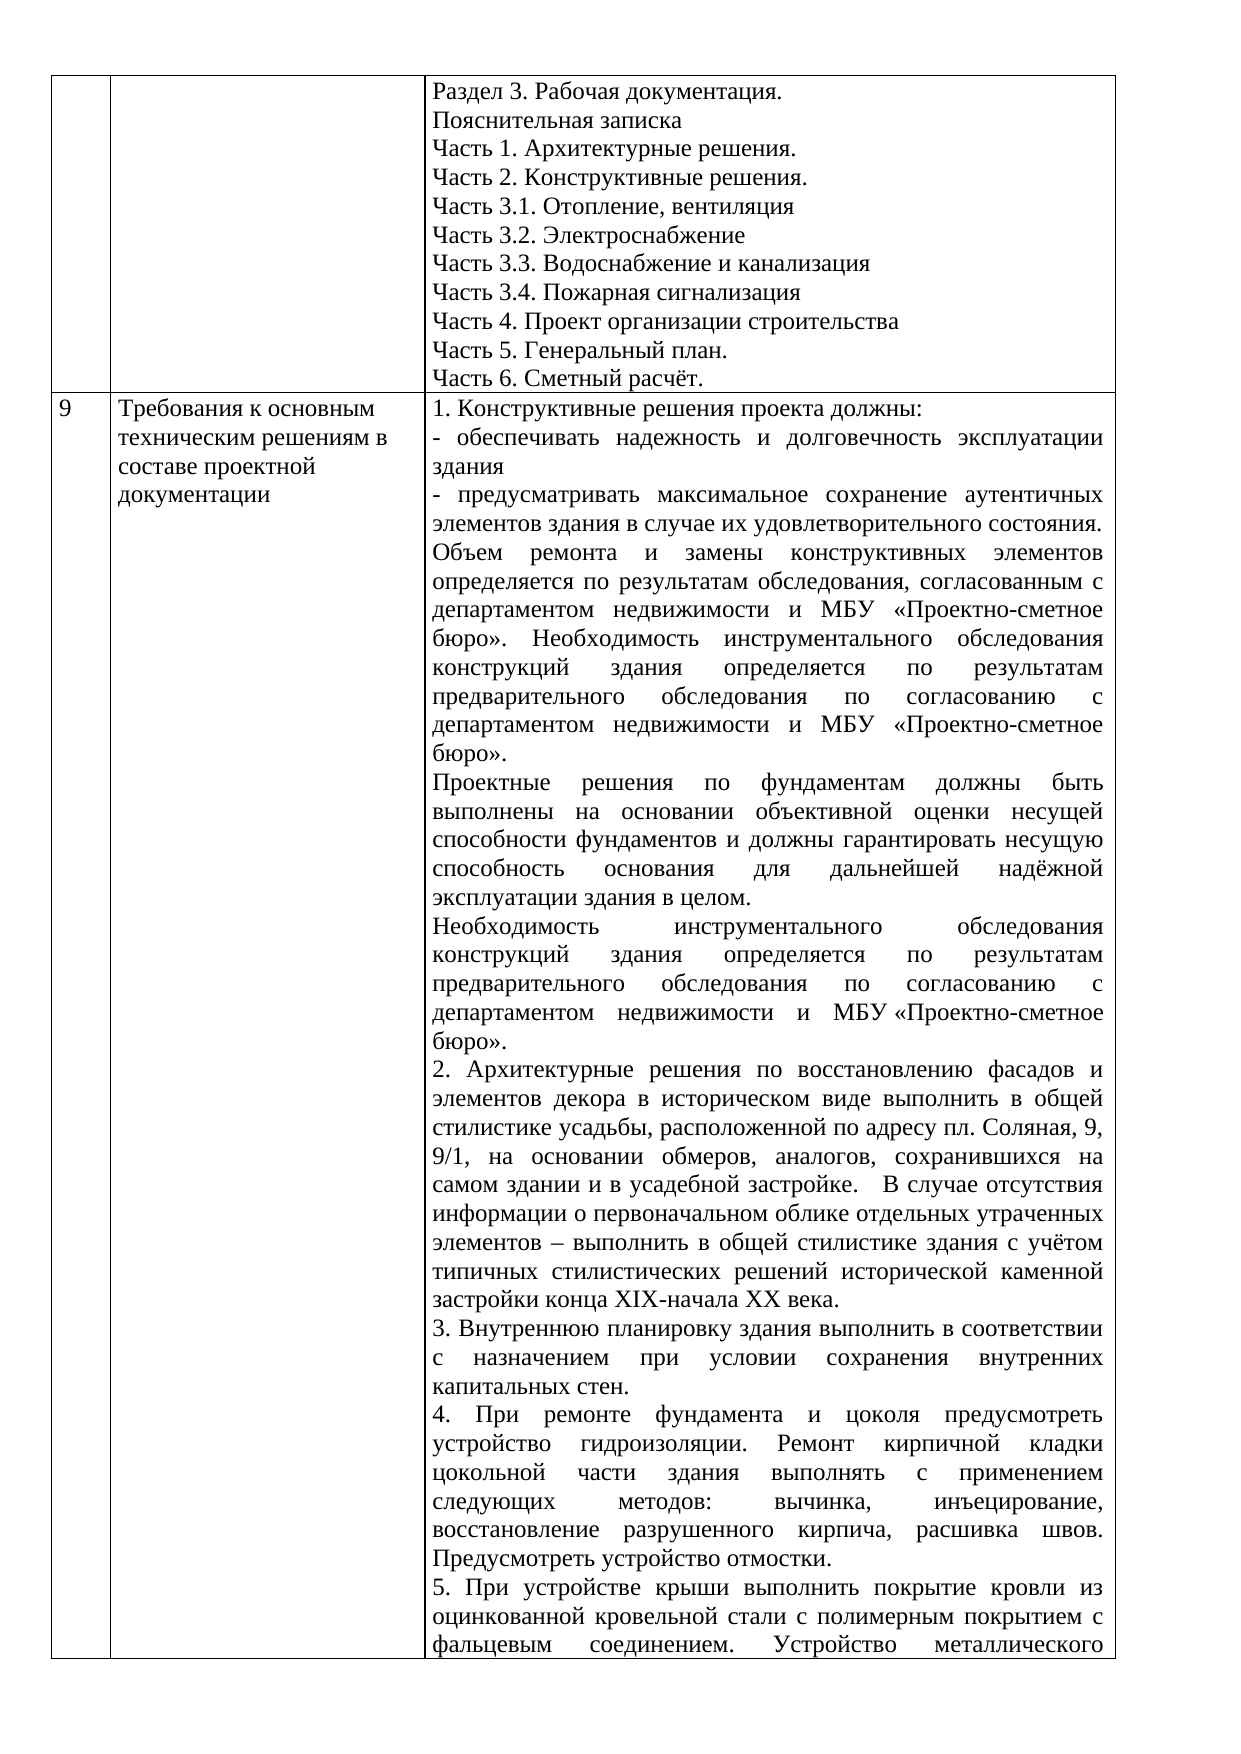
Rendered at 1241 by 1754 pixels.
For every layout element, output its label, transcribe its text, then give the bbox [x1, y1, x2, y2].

table_cell [111, 76, 424, 392]
table_cell 9 [52, 393, 110, 1658]
table_cell [52, 76, 110, 392]
table_cell Раздел 3. Рабочая документация. Пояснительная записка Часть 1. Архитектурные решения. Часть 2. Конструктивные решения. Часть 3.1. Отопление, вентиляция Часть 3.2. Электроснабжение Часть 3.3. Водоснабжение и канализация Часть 3.4. Пожарная сигнализация Часть 4. Проект организации строительства Часть 5. Генеральный план. Часть 6. Сметный расчёт. [426, 76, 1115, 392]
table_cell 1. Конструктивные решения проекта должны: - обеспечивать надежность и долговечность эксплуатации здания - предусматривать максимальное сохранение аутентичных элементов здания в случае их удовлетворительного состояния. Объем ремонта и замены конструктивных элементов определяется по результатам обследования, согласованным с департаментом недвижимости и МБУ «Проектно-сметное бюро». Необходимость инструментального обследования конструкций здания определяется по результатам предварительного обследования по согласованию с департаментом недвижимости и МБУ «Проектно-сметное бюро». Проектные решения по фундаментам должны быть выполнены на основании объективной оценки несущей способности фундаментов и должны гарантировать несущую способность основания для дальнейшей надёжной эксплуатации здания в целом. Необходимость инструментального обследования конструкций здания определяется по результатам предварительного обследования по согласованию с департаментом недвижимости и МБУ «Проектно-сметное бюро». 2. Архитектурные решения по восстановлению фасадов и элементов декора в историческом виде выполнить в общей стилистике усадьбы, расположенной по адресу пл. Соляная, 9, 9/1, на основании обмеров, аналогов, сохранившихся на самом здании и в усадебной застройке. В случае отсутствия информации о первоначальном облике отдельных утраченных элементов – выполнить в общей стилистике здания с учётом типичных стилистических решений исторической каменной застройки конца XIX-начала XX века. 3. Внутреннюю планировку здания выполнить в соответствии с назначением при условии сохранения внутренних капитальных стен. 4. При ремонте фундамента и цоколя предусмотреть устройство гидроизоляции. Ремонт кирпичной кладки цокольной части здания выполнять с применением следующих методов: вычинка, инъецирование, восстановление разрушенного кирпича, расшивка швов. Предусмотреть устройство отмостки. 5. При устройстве крыши выполнить покрытие кровли из оцинкованной кровельной стали с полимерным покрытием с фальцевым соединением. Устройство металлического [426, 393, 1115, 1658]
table_cell Требования к основным техническим решениям в составе проектной документации [111, 393, 424, 1658]
